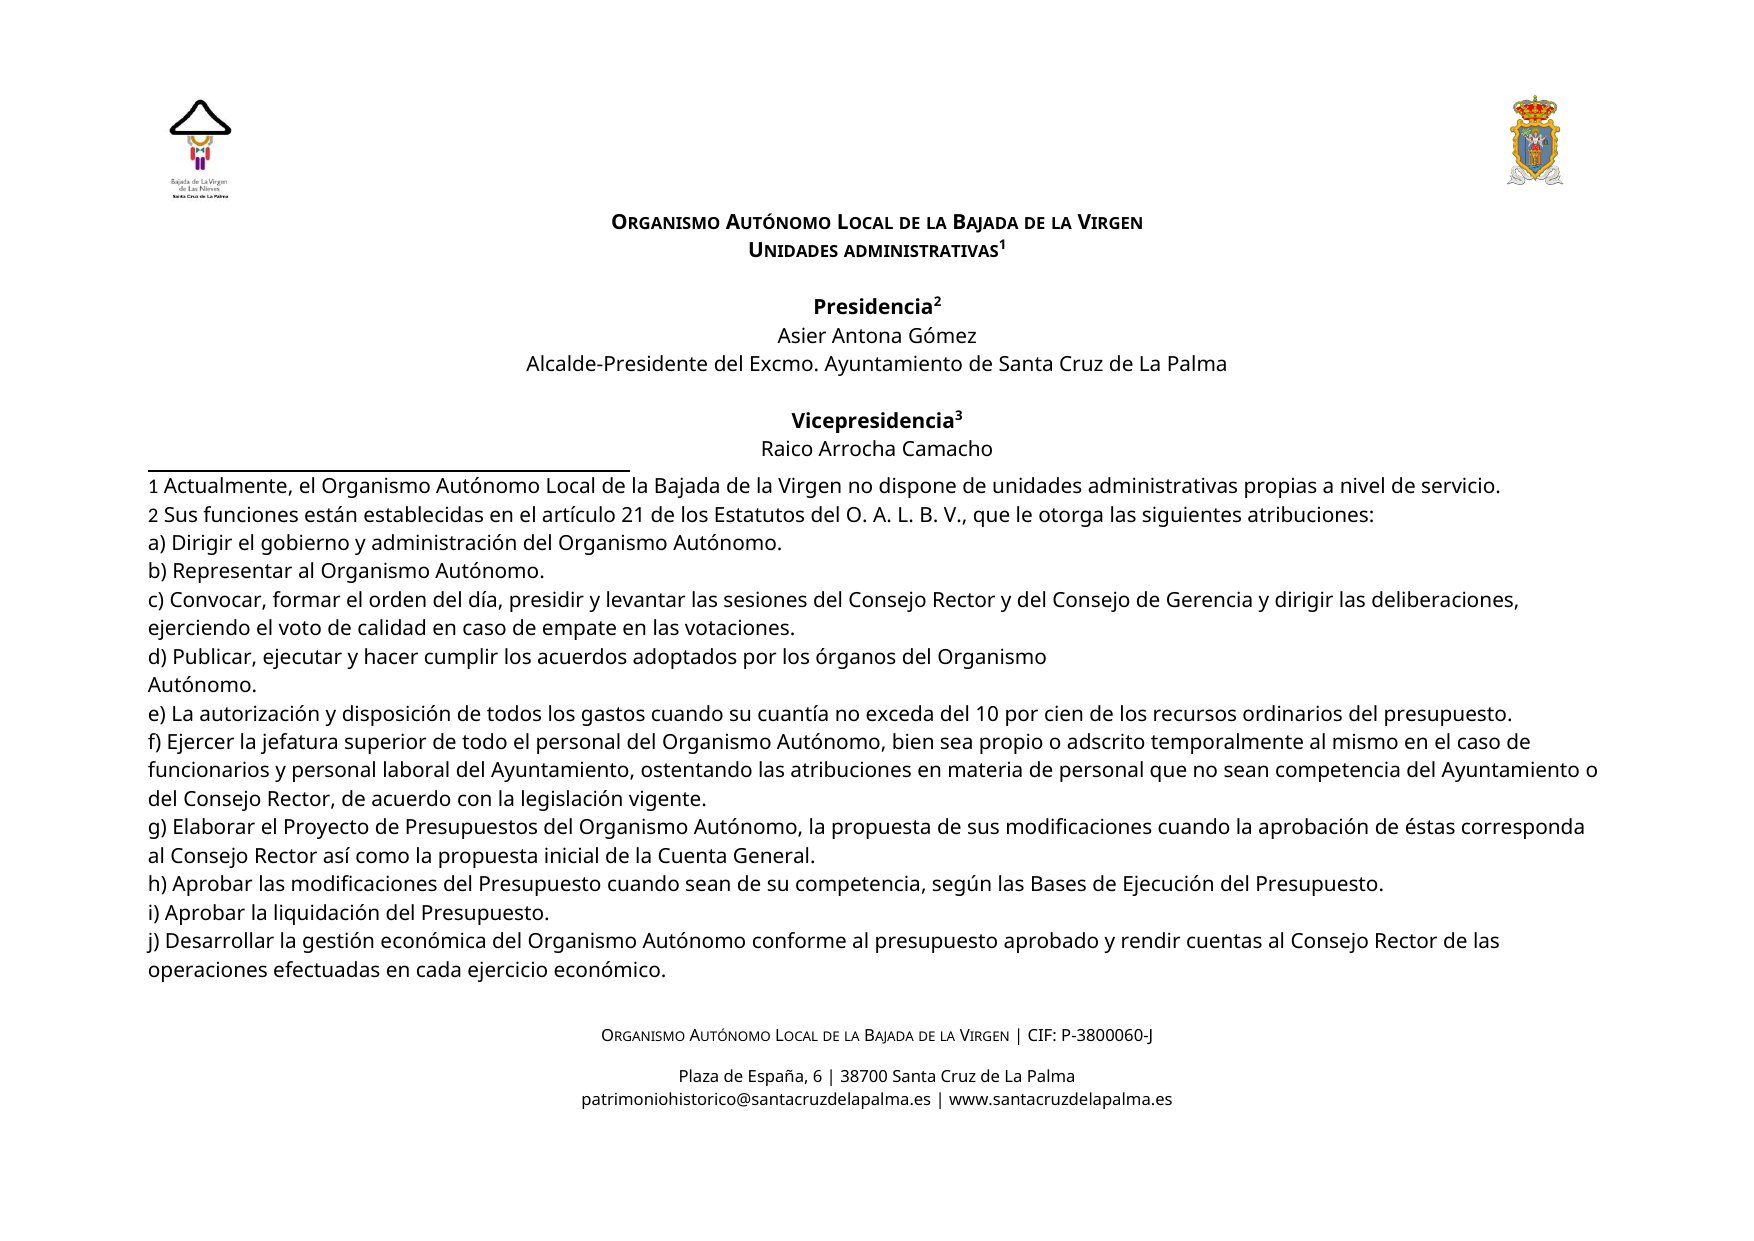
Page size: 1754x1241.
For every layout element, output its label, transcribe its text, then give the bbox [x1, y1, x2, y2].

text c) Convocar, formar el orden del día, presidir y levantar las sesiones del Consejo Rector y del Consejo de Gerencia y dirigir las deliberaciones, ejerciendo el voto de calidad en caso de empate en las votaciones. [148, 585, 1606, 642]
text Raico Arrocha Camacho [148, 434, 1606, 463]
text Actualmente, el Organismo Autónomo Local de la Bajada de la Virgen no dispone de unidades administrativas propias a nivel de servicio. [148, 471, 1606, 500]
text h) Aprobar las modificaciones del Presupuesto cuando sean de su competencia, según las Bases de Ejecución del Presupuesto. [148, 869, 1606, 898]
text Asier Antona Gómez [148, 321, 1606, 349]
text g) Elaborar el Proyecto de Presupuestos del Organismo Autónomo, la propuesta de sus modificaciones cuando la aprobación de éstas corresponda al Consejo Rector así como la propuesta inicial de la Cuenta General. [148, 812, 1606, 869]
text b) Representar al Organismo Autónomo. [148, 557, 1606, 585]
text a) Dirigir el gobierno y administración del Organismo Autónomo. [148, 528, 1606, 557]
text f) Ejercer la jefatura superior de todo el personal del Organismo Autónomo, bien sea propio o adscrito temporalmente al mismo en el caso de funcionarios y personal laboral del Ayuntamiento, ostentando las atribuciones en materia de personal que no sean competencia del Ayuntamiento o del Consejo Rector, de acuerdo con la legislación vigente. [148, 727, 1606, 812]
text e) La autorización y disposición de todos los gastos cuando su cuantía no exceda del 10 por cien de los recursos ordinarios del presupuesto. [148, 699, 1606, 727]
text Vicepresidencia [148, 406, 1606, 434]
text Presidencia [148, 292, 1606, 321]
text Autónomo. [148, 670, 1606, 699]
text d) Publicar, ejecutar y hacer cumplir los acuerdos adoptados por los órganos del Organismo [148, 642, 1606, 670]
text Sus funciones están establecidas en el artículo 21 de los Estatutos del O. A. L. B. V., que le otorga las siguientes atribuciones: [148, 500, 1606, 528]
text Alcalde-Presidente del Excmo. Ayuntamiento de Santa Cruz de La Palma [148, 349, 1606, 378]
text Unidades administrativas [148, 235, 1606, 264]
text Organismo Autónomo Local de la Bajada de la Virgen [148, 207, 1606, 235]
text i) Aprobar la liquidación del Presupuesto. [148, 898, 1606, 926]
text j) Desarrollar la gestión económica del Organismo Autónomo conforme al presupuesto aprobado y rendir cuentas al Consejo Rector de las operaciones efectuadas en cada ejercicio económico. [148, 926, 1606, 983]
